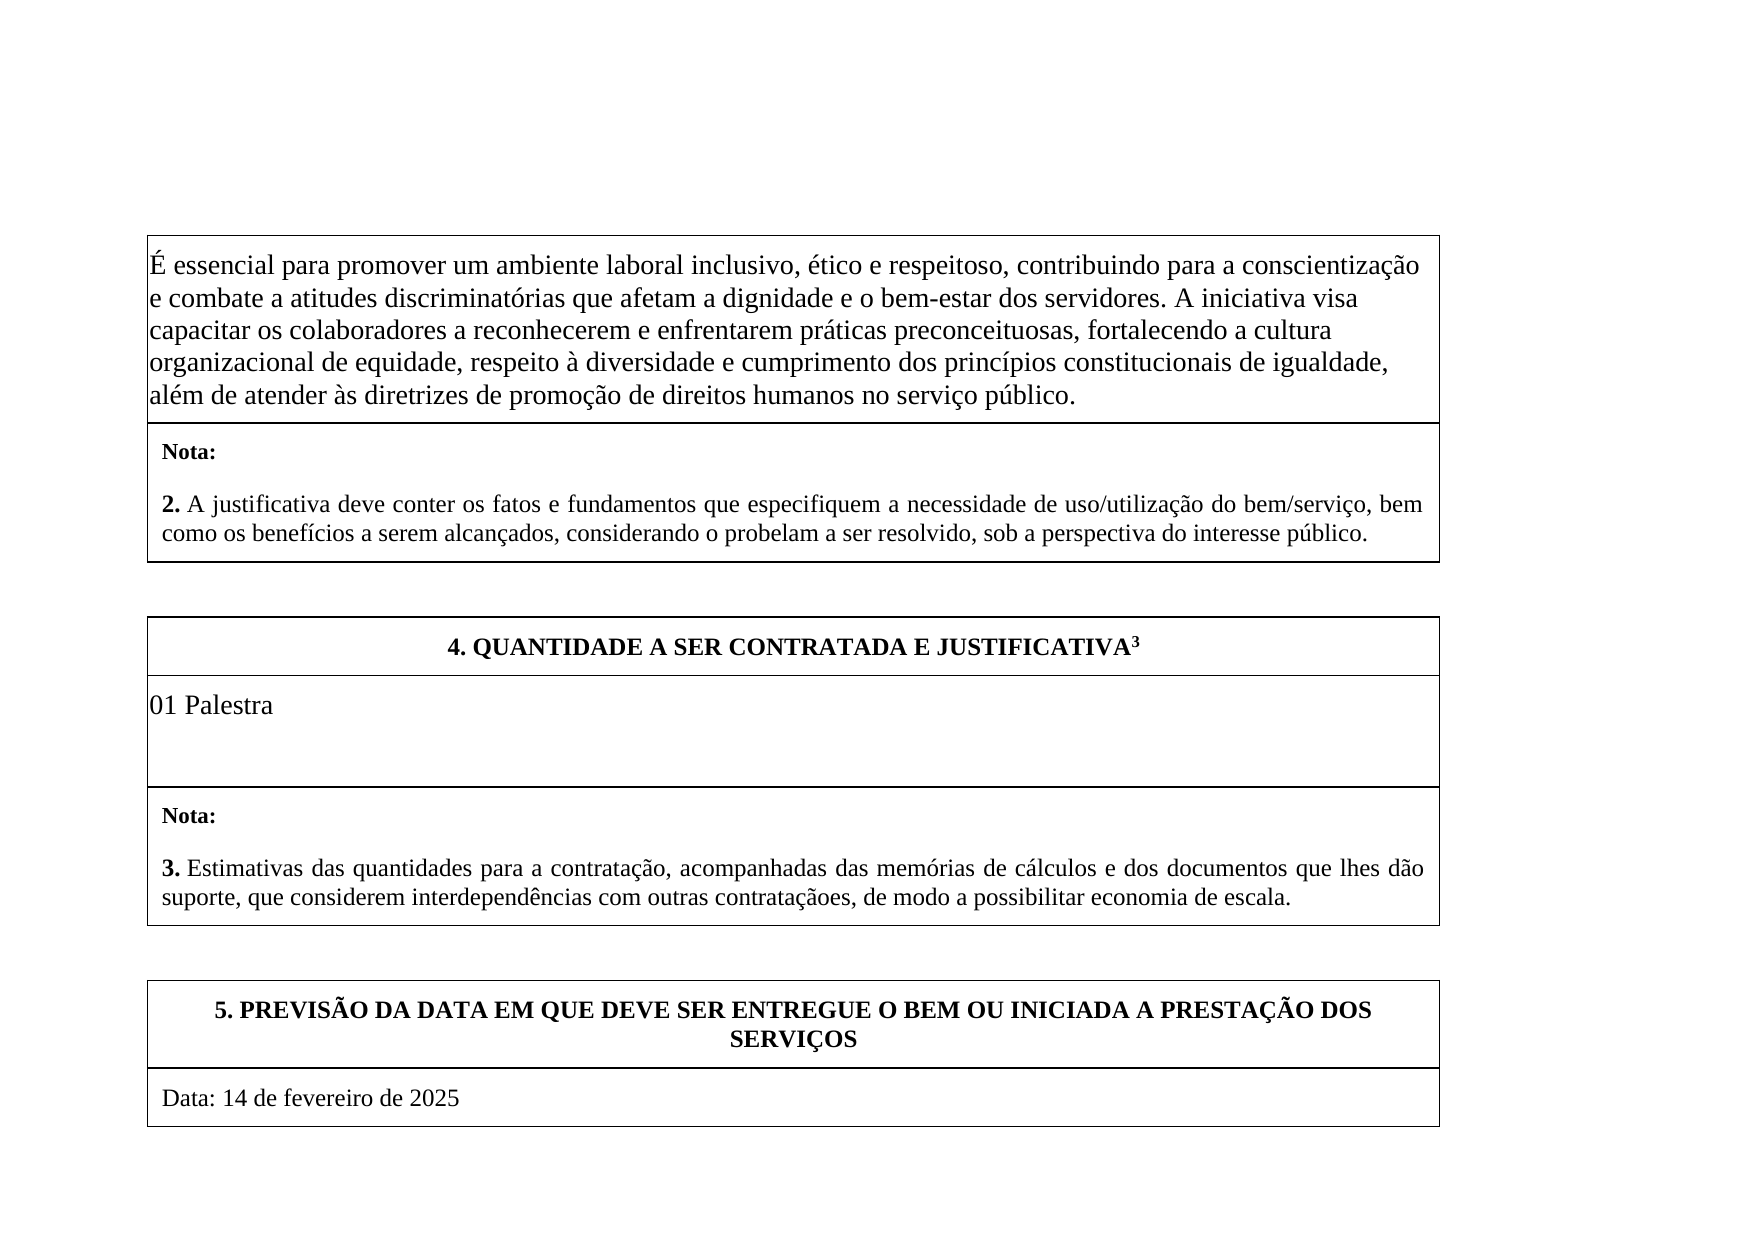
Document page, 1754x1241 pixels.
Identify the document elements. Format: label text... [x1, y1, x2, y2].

table_cell Data: 14 de fevereiro de 2025 [148, 1069, 1439, 1126]
table_cell Nota: 3. Estimativas das quantidades para a contratação, acompanhadas das memórias de cálculos e dos documentos que lhes dão suporte, que considerem interdependências com outras contrataçãoes, de modo a possibilitar economia de escala. [148, 788, 1439, 925]
table_cell 01 Palestra [148, 676, 1439, 786]
table_cell É essencial para promover um ambiente laboral inclusivo, ético e respeitoso, contribuindo para a conscientização e combate a atitudes discriminatórias que afetam a dignidade e o bem-estar dos servidores. A iniciativa visa capacitar os colaboradores a reconhecerem e enfrentarem práticas preconceituosas, fortalecendo a cultura organizacional de equidade, respeito à diversidade e cumprimento dos princípios constitucionais de igualdade, além de atender às diretrizes de promoção de direitos humanos no serviço público. [148, 236, 1439, 422]
table_cell Nota: 2. A justificativa deve conter os fatos e fundamentos que especifiquem a necessidade de uso/utilização do bem/serviço, bem como os benefícios a serem alcançados, considerando o probelam a ser resolvido, sob a perspectiva do interesse público. [148, 424, 1439, 561]
table_header 4. QUANTIDADE A SER CONTRATADA E JUSTIFICATIVA3 [148, 618, 1439, 674]
table_header 5. PREVISÃO DA DATA EM QUE DEVE SER ENTREGUE O BEM OU INICIADA A PRESTAÇÃO DOS SERVIÇOS [148, 981, 1439, 1067]
